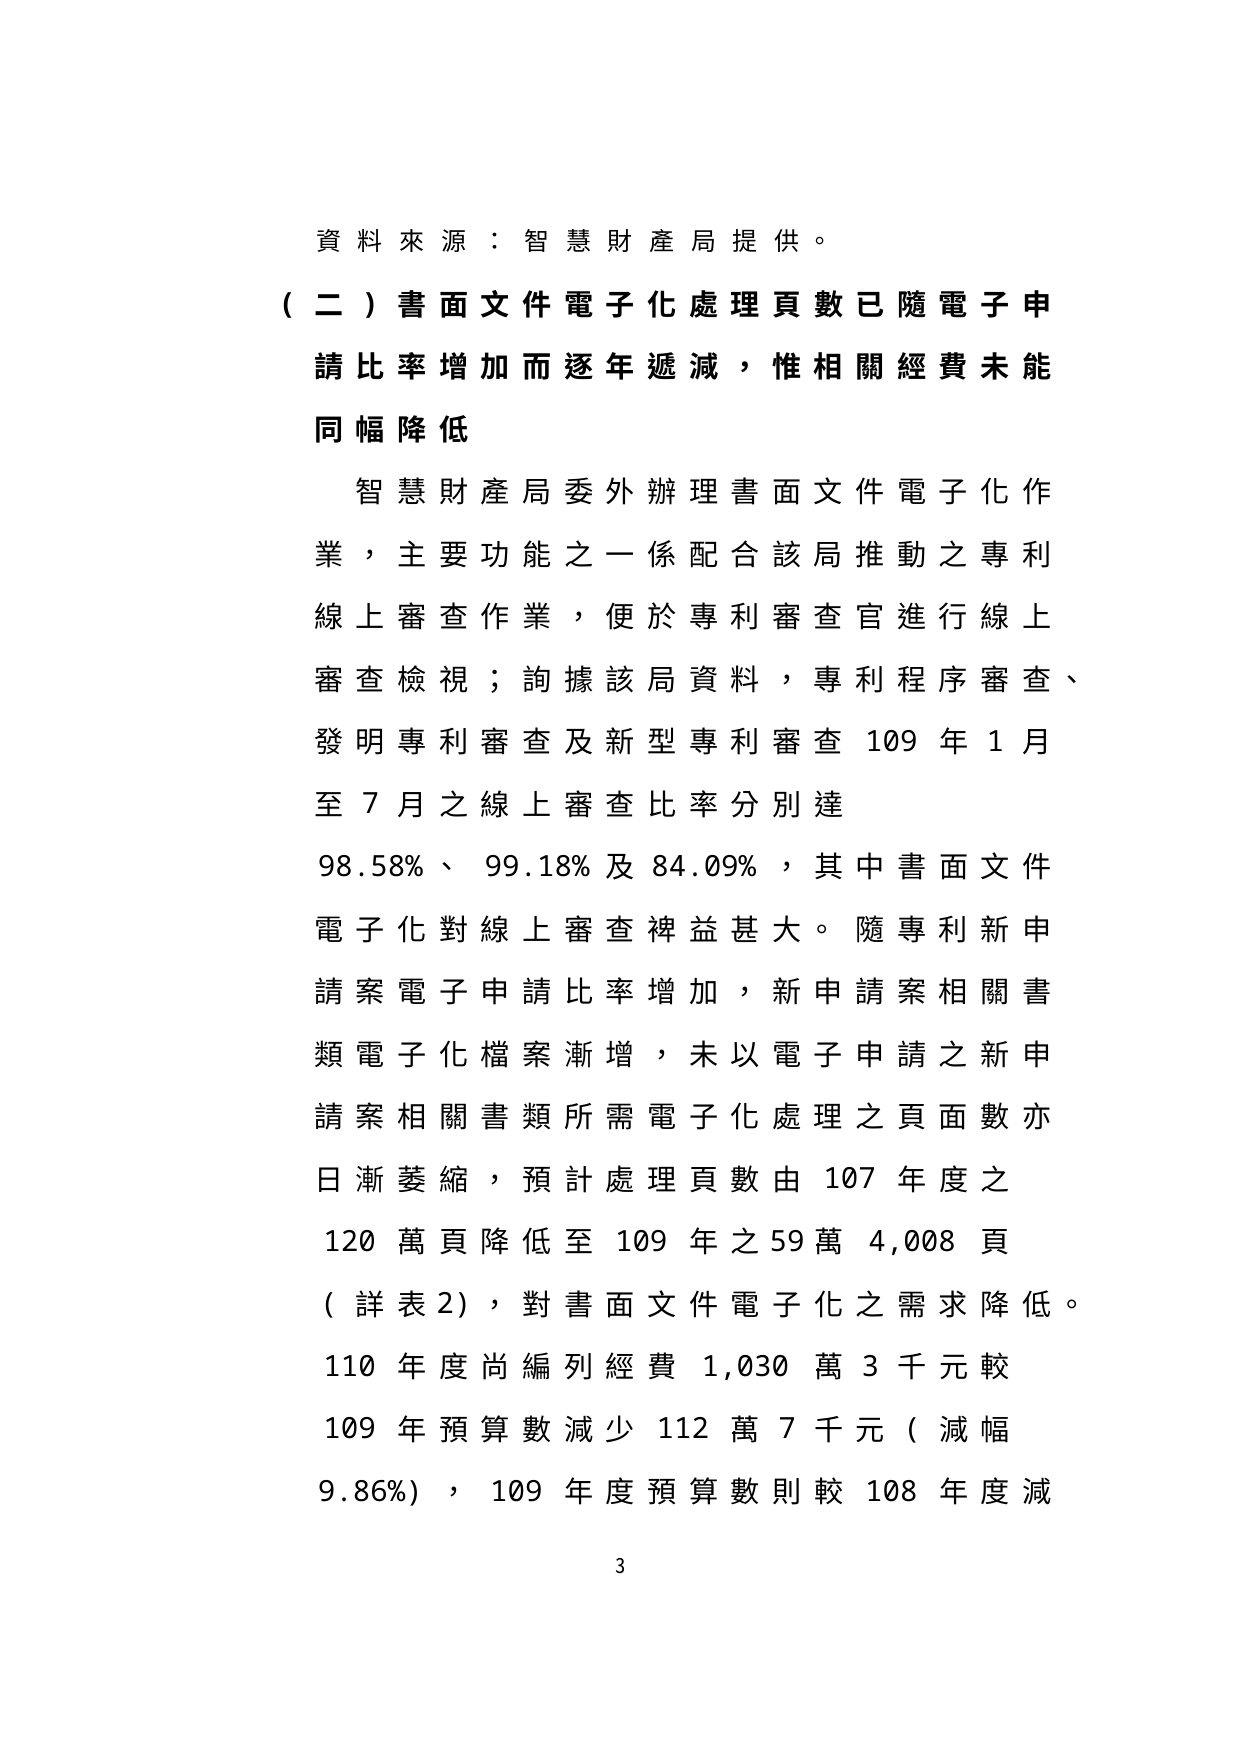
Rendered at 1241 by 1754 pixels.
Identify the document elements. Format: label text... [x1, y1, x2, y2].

text 智慧財產局委外辦理書面文件電子化作業，主要功能之一係配合該局推動之專利線上審查作業，便於專利審查官進行線上審查檢視；詢據該局資料，專利程序審查、發明專利審查及新型專利審查109年1月至7月之線上審查比率分別達98.58%、99.18%及84.09%，其中書面文件電子化對線上審查裨益甚大。隨專利新申請案電子申請比率增加，新申請案相關書類電子化檔案漸增，未以電子申請之新申請案相關書類所需電子化處理之頁面數亦日漸萎縮，預計處理頁數由107年度之120萬頁降低至109年之59萬4,008頁(詳表2)，對書面文件電子化之需求降低。110年度尚編列經費1,030萬3千元較109年預算數減少112萬7千元(減幅9.86%)，109年度預算數則較108年度減少128萬元(減幅10.07%)，惟經費減幅未及109年度預計處理頁數減幅34.02%，書面文件電子化經費編列容有寬列。 [271, 448, 1058, 1511]
text (二)書面文件電子化處理頁數已隨電子申請比率增加而逐年遞減，惟相關經費未能同幅降低 [242, 261, 1058, 448]
text 資料來源：智慧財產局提供。 [270, 198, 1083, 261]
